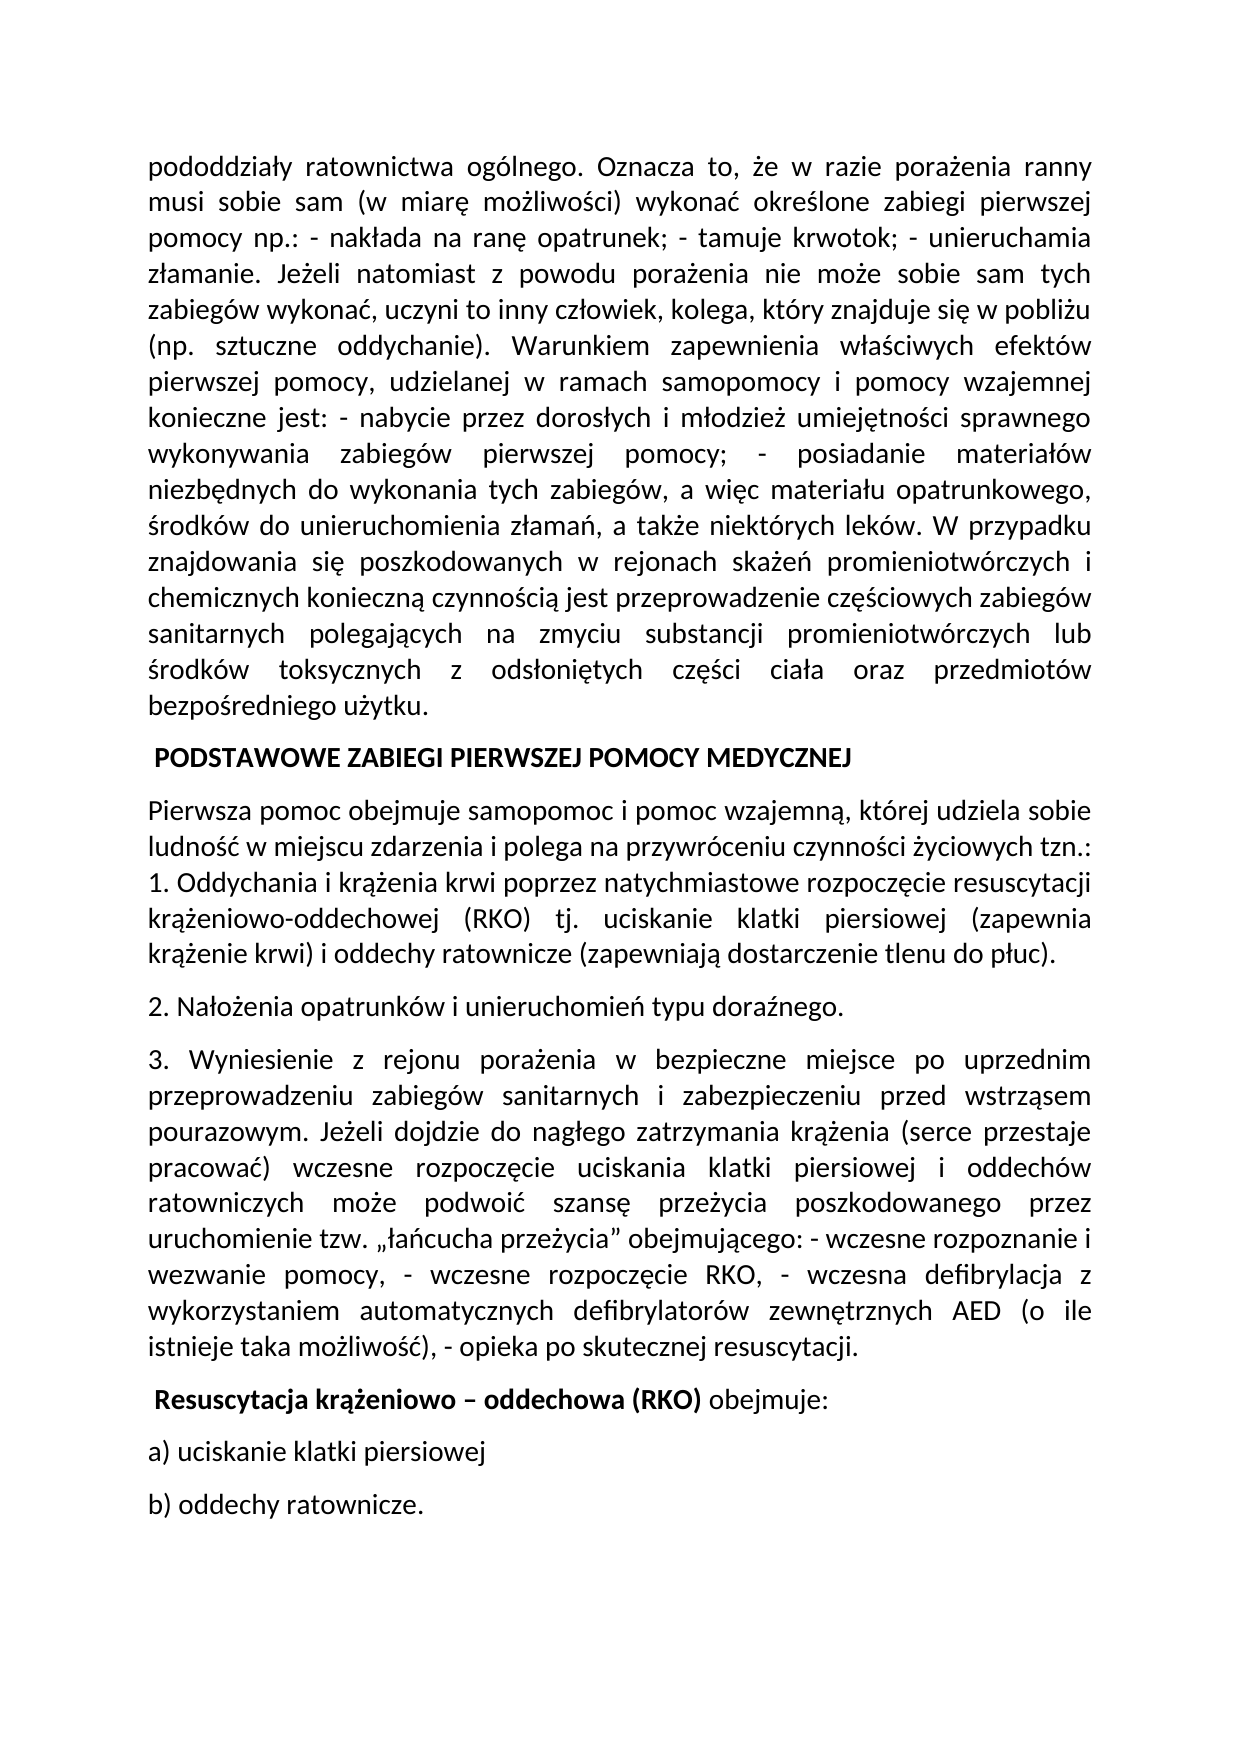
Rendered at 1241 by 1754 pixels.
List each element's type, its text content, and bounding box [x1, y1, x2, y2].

text b) oddechy ratownicze. [148, 1486, 1093, 1522]
text Resuscytacja krążeniowo – oddechowa (RKO) obejmuje: [148, 1381, 1093, 1417]
text pododdziały ratownictwa ogólnego. Oznacza to, że w razie porażenia ranny musi sobie sam (w miarę możliwości) wykonać określone zabiegi pierwszej pomocy np.: - nakłada na ranę opatrunek; - tamuje krwotok; - unieruchamia złamanie. Jeżeli natomiast z powodu porażenia nie może sobie sam tych zabiegów wykonać, uczyni to inny człowiek, kolega, który znajduje się w pobliżu (np. sztuczne oddychanie). Warunkiem zapewnienia właściwych efektów pierwszej pomocy, udzielanej w ramach samopomocy i pomocy wzajemnej konieczne jest: - nabycie przez dorosłych i młodzież umiejętności sprawnego wykonywania zabiegów pierwszej pomocy; - posiadanie materiałów niezbędnych do wykonania tych zabiegów, a więc materiału opatrunkowego, środków do unieruchomienia złamań, a także niektórych leków. W przypadku znajdowania się poszkodowanych w rejonach skażeń promieniotwórczych i chemicznych konieczną czynnością jest przeprowadzenie częściowych zabiegów sanitarnych polegających na zmyciu substancji promieniotwórczych lub środków toksycznych z odsłoniętych części ciała oraz przedmiotów bezpośredniego użytku. [148, 148, 1093, 722]
text Pierwsza pomoc obejmuje samopomoc i pomoc wzajemną, której udziela sobie ludność w miejscu zdarzenia i polega na przywróceniu czynności życiowych tzn.: 1. Oddychania i krążenia krwi poprzez natychmiastowe rozpoczęcie resuscytacji krążeniowo-oddechowej (RKO) tj. uciskanie klatki piersiowej (zapewnia krążenie krwi) i oddechy ratownicze (zapewniają dostarczenie tlenu do płuc). [148, 792, 1093, 971]
text 3. Wyniesienie z rejonu porażenia w bezpieczne miejsce po uprzednim przeprowadzeniu zabiegów sanitarnych i zabezpieczeniu przed wstrząsem pourazowym. Jeżeli dojdzie do nagłego zatrzymania krążenia (serce przestaje pracować) wczesne rozpoczęcie uciskania klatki piersiowej i oddechów ratowniczych może podwoić szansę przeżycia poszkodowanego przez uruchomienie tzw. „łańcucha przeżycia” obejmującego: - wczesne rozpoznanie i wezwanie pomocy, - wczesne rozpoczęcie RKO, - wczesna defibrylacja z wykorzystaniem automatycznych defibrylatorów zewnętrznych AED (o ile istnieje taka możliwość), - opieka po skutecznej resuscytacji. [148, 1041, 1093, 1364]
text a) uciskanie klatki piersiowej [148, 1433, 1093, 1469]
text 2. Nałożenia opatrunków i unieruchomień typu doraźnego. [148, 988, 1093, 1024]
text PODSTAWOWE ZABIEGI PIERWSZEJ POMOCY MEDYCZNEJ [148, 739, 1093, 775]
